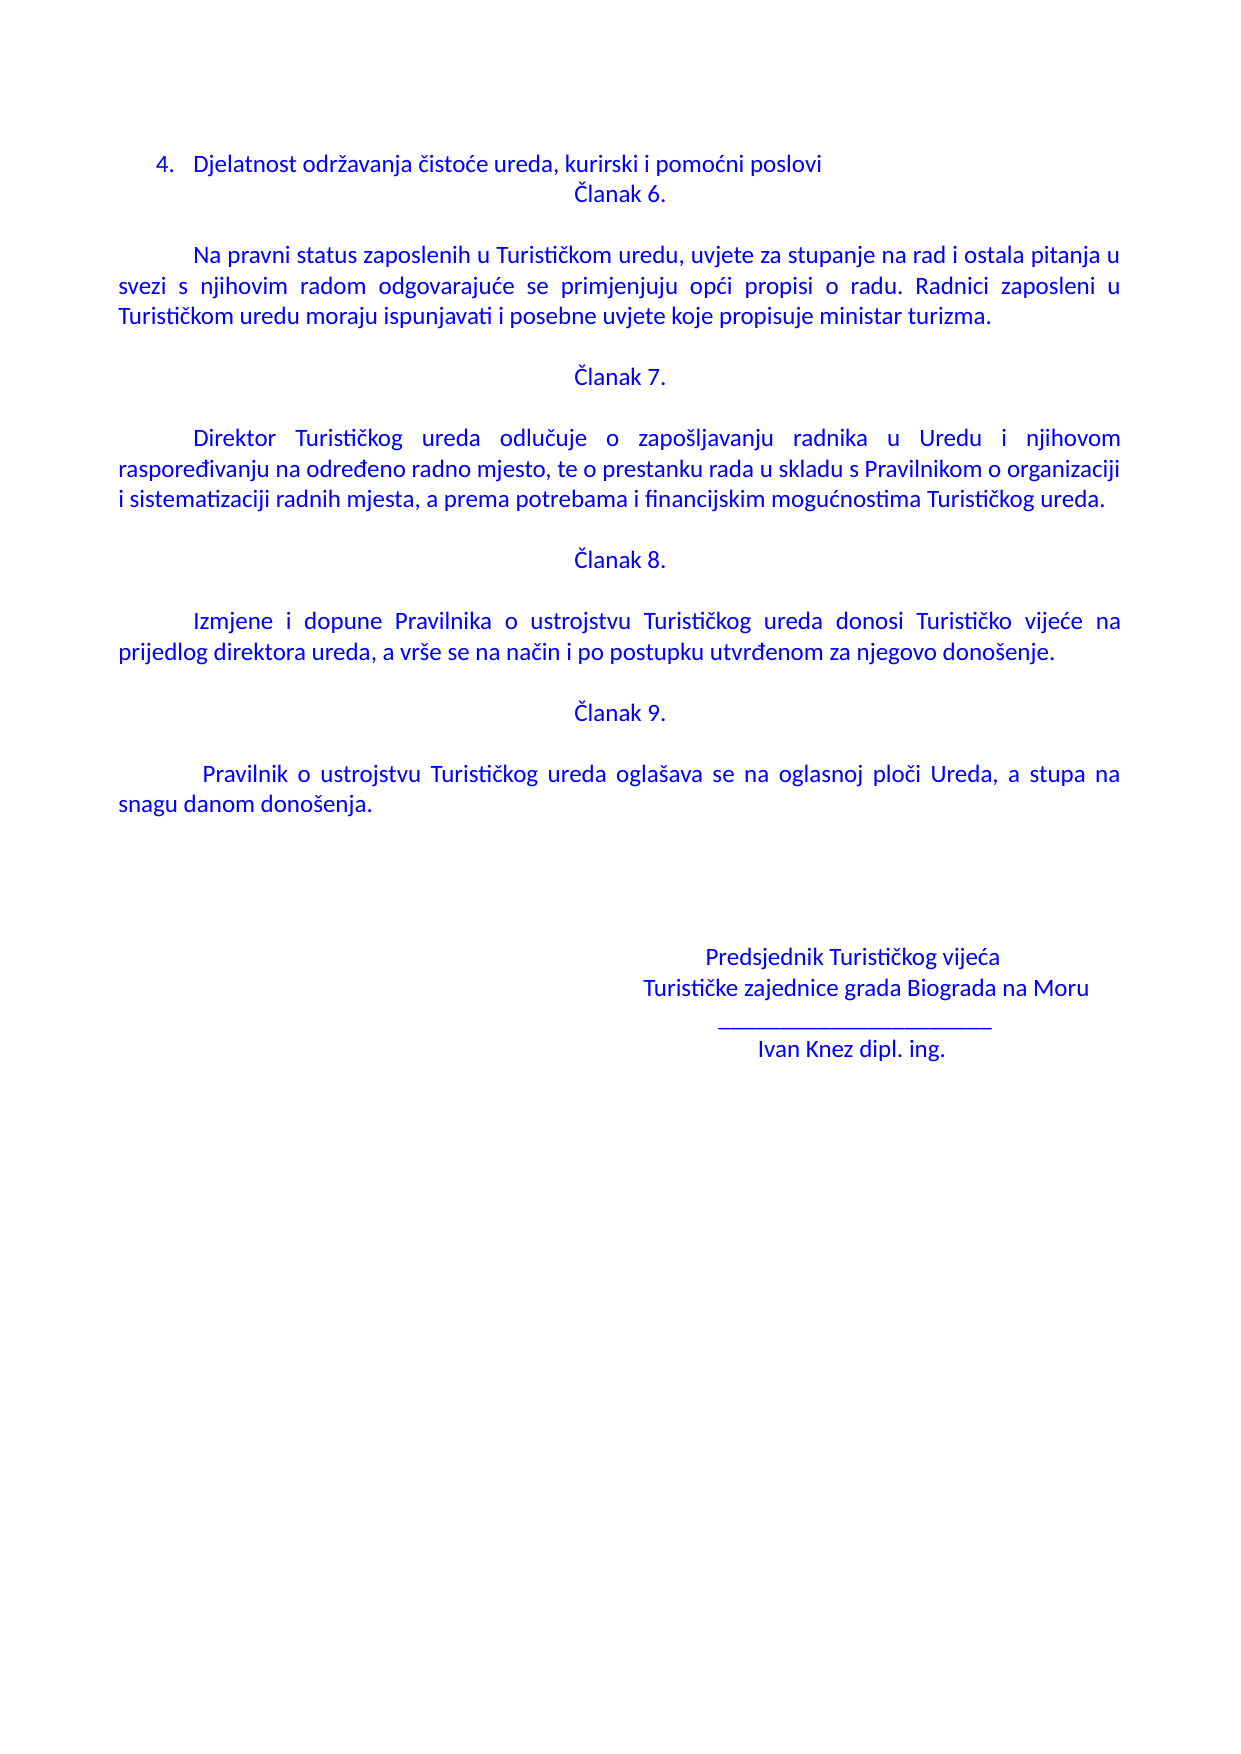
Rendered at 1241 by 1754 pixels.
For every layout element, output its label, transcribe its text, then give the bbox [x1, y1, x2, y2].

text Izmjene i dopune Pravilnika o ustrojstvu Turističkog ureda donosi Turističko vijeće na prijedlog direktora ureda, a vrše se na način i po postupku utvrđenom za njegovo donošenje. [118, 606, 1122, 667]
text Ivan Knez dipl. ing. [118, 1033, 1122, 1063]
text Članak 6. [118, 178, 1122, 209]
text Turističke zajednice grada Biograda na Moru [118, 972, 1122, 1002]
text Direktor Turističkog ureda odlučuje o zapošljavanju radnika u Uredu i njihovom raspoređivanju na određeno radno mjesto, te o prestanku rada u skladu s Pravilnikom o organizaciji i sistematizaciji radnih mjesta, a prema potrebama i financijskim mogućnostima Turističkog ureda. [118, 422, 1122, 514]
text Predsjednik Turističkog vijeća [118, 941, 1122, 972]
text Pravilnik o ustrojstvu Turističkog ureda oglašava se na oglasnoj ploči Ureda, a stupa na snagu danom donošenja. [118, 758, 1122, 819]
text Članak 7. [118, 361, 1122, 392]
list Djelatnost održavanja čistoće ureda, kurirski i pomoćni poslovi [156, 148, 1122, 178]
text ______________________ [118, 1002, 1122, 1033]
text Na pravni status zaposlenih u Turističkom uredu, uvjete za stupanje na rad i ostala pitanja u svezi s njihovim radom odgovarajuće se primjenjuju opći propisi o radu. Radnici zaposleni u Turističkom uredu moraju ispunjavati i posebne uvjete koje propisuje ministar turizma. [118, 239, 1122, 331]
text Članak 8. [118, 544, 1122, 575]
text Članak 9. [118, 697, 1122, 728]
